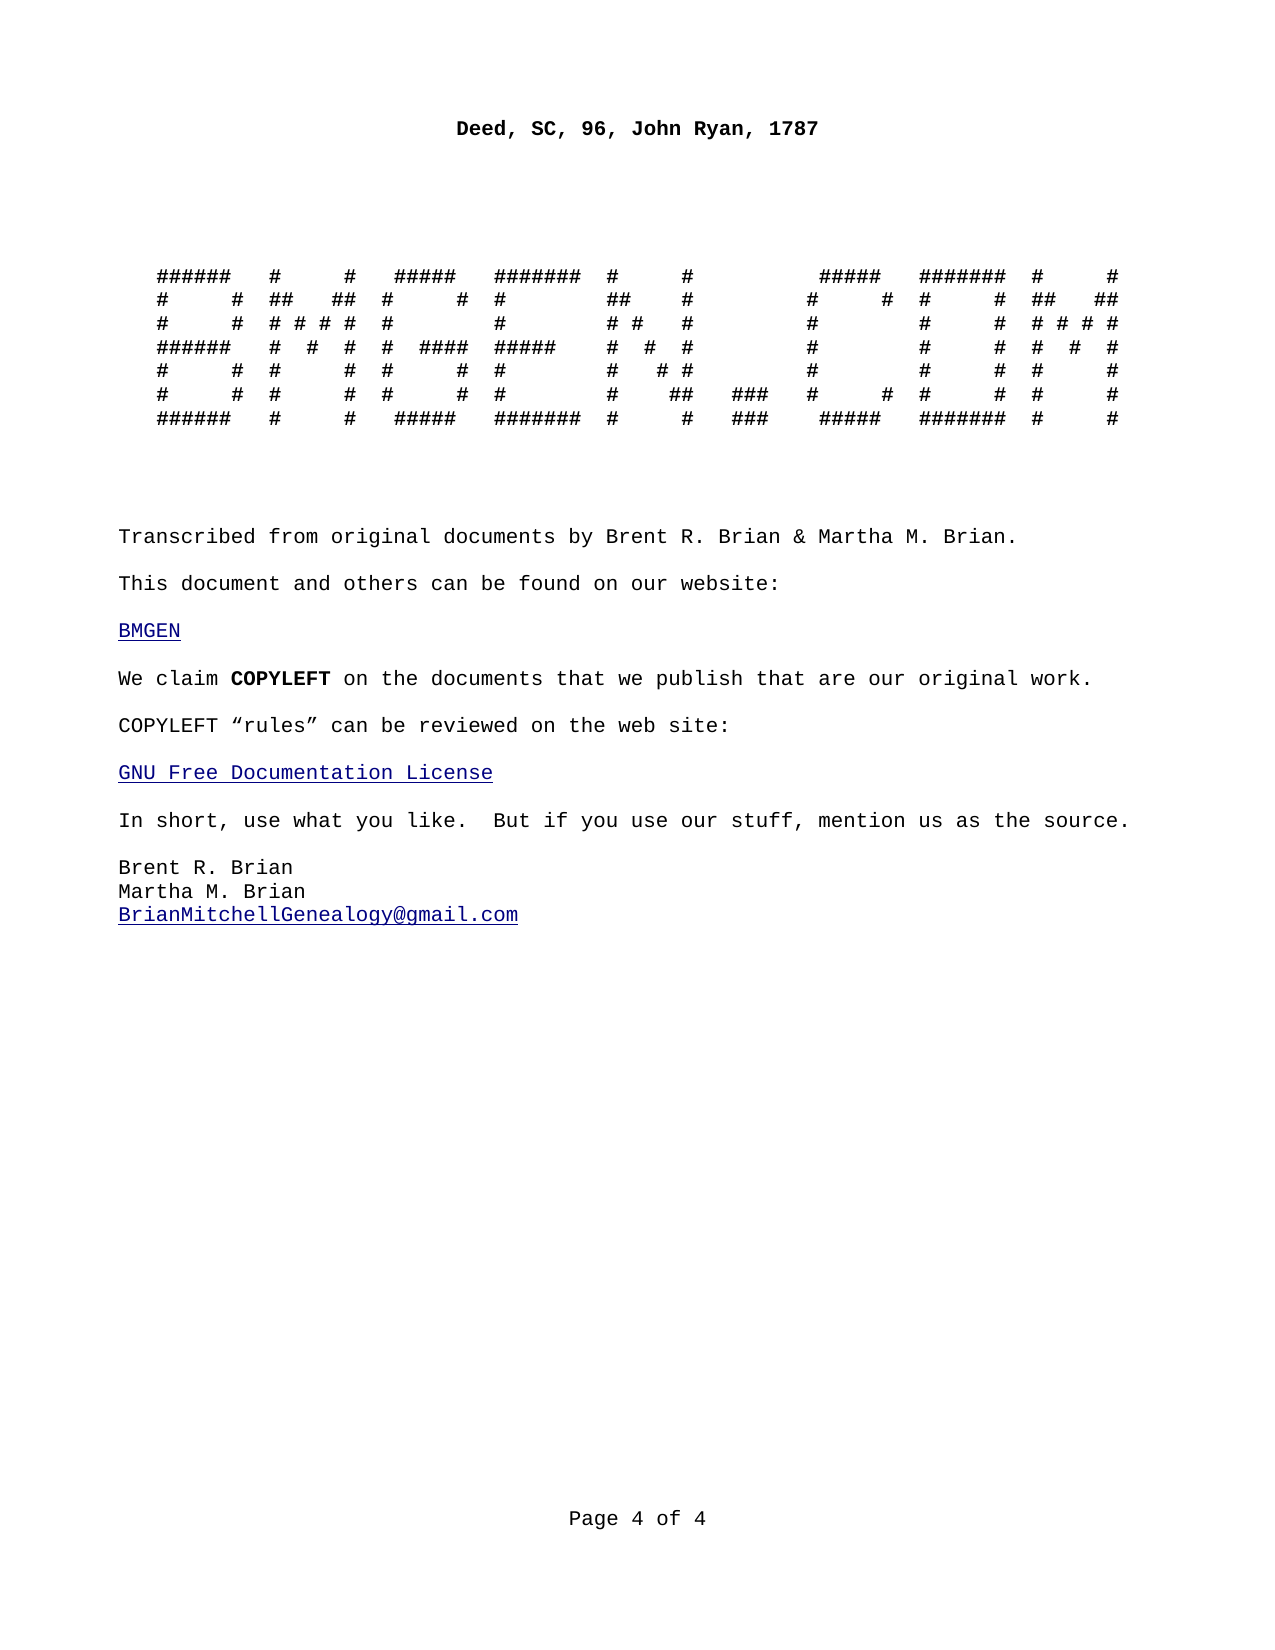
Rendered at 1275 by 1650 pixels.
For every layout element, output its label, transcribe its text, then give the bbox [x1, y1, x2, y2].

text BMGEN [118, 621, 1157, 644]
text BrianMitchellGenealogy@gmail.com [118, 904, 1157, 928]
text # # # # # # # # # # # # # # # [118, 360, 1157, 384]
text Brent R. Brian [118, 857, 1157, 881]
text # # # # # # # # ## ### # # # # # # [118, 384, 1157, 408]
text # # ## ## # # # ## # # # # # ## ## [118, 289, 1157, 313]
text Martha M. Brian [118, 881, 1157, 904]
text This document and others can be found on our website: [118, 573, 1157, 597]
text COPYLEFT “rules” can be reviewed on the web site: [118, 715, 1157, 739]
text ###### # # # # #### ##### # # # # # # # # # [118, 337, 1157, 360]
text # # # # # # # # # # # # # # # # # # [118, 313, 1157, 337]
text In short, use what you like. But if you use our stuff, mention us as the source. [118, 810, 1157, 833]
text ###### # # ##### ####### # # ##### ####### # # [118, 266, 1157, 289]
text GNU Free Documentation License [118, 762, 1157, 786]
text Transcribed from original documents by Brent R. Brian & Martha M. Brian. [118, 526, 1157, 549]
text We claim COPYLEFT on the documents that we publish that are our original work. [118, 668, 1157, 691]
text ###### # # ##### ####### # # ### ##### ####### # # [118, 408, 1157, 431]
